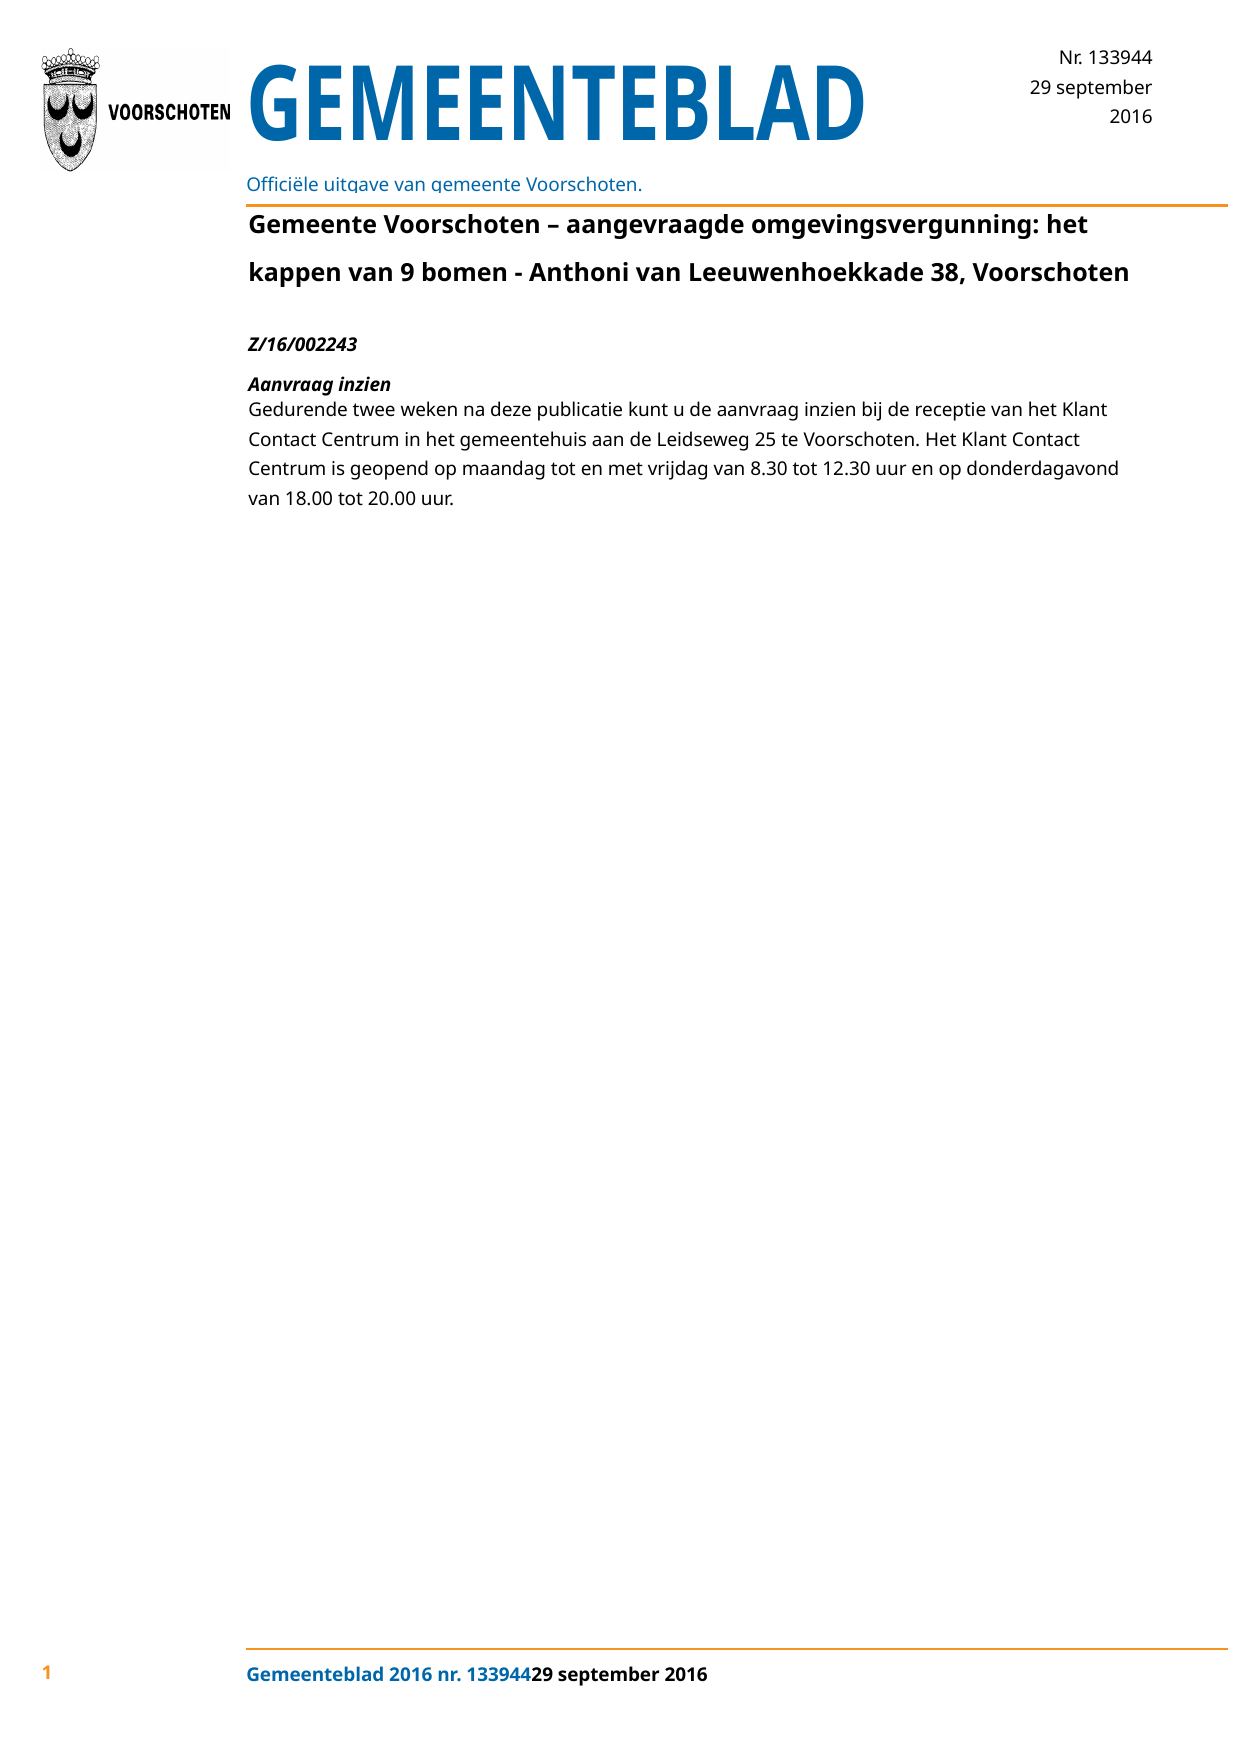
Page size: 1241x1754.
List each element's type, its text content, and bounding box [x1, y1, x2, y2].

text Aanvraag inzien [248, 371, 1152, 396]
text Z/16/002243 [248, 331, 1152, 357]
picture [41, 47, 231, 172]
text Gemeente Voorschoten – aangevraagde omgevingsvergunning: het kappen van 9 bomen - Anthoni van Leeuwenhoekkade 38, Voorschoten [248, 207, 1152, 288]
text Gedurende twee weken na deze publicatie kunt u de aanvraag inzien bij de receptie van het Klant Contact Centrum in het gemeentehuis aan de Leidseweg 25 te Voorschoten. Het Klant Contact Centrum is geopend op maandag tot en met vrijdag van 8.30 tot 12.30 uur en op donderdagavond van 18.00 tot 20.00 uur. [248, 396, 1152, 511]
